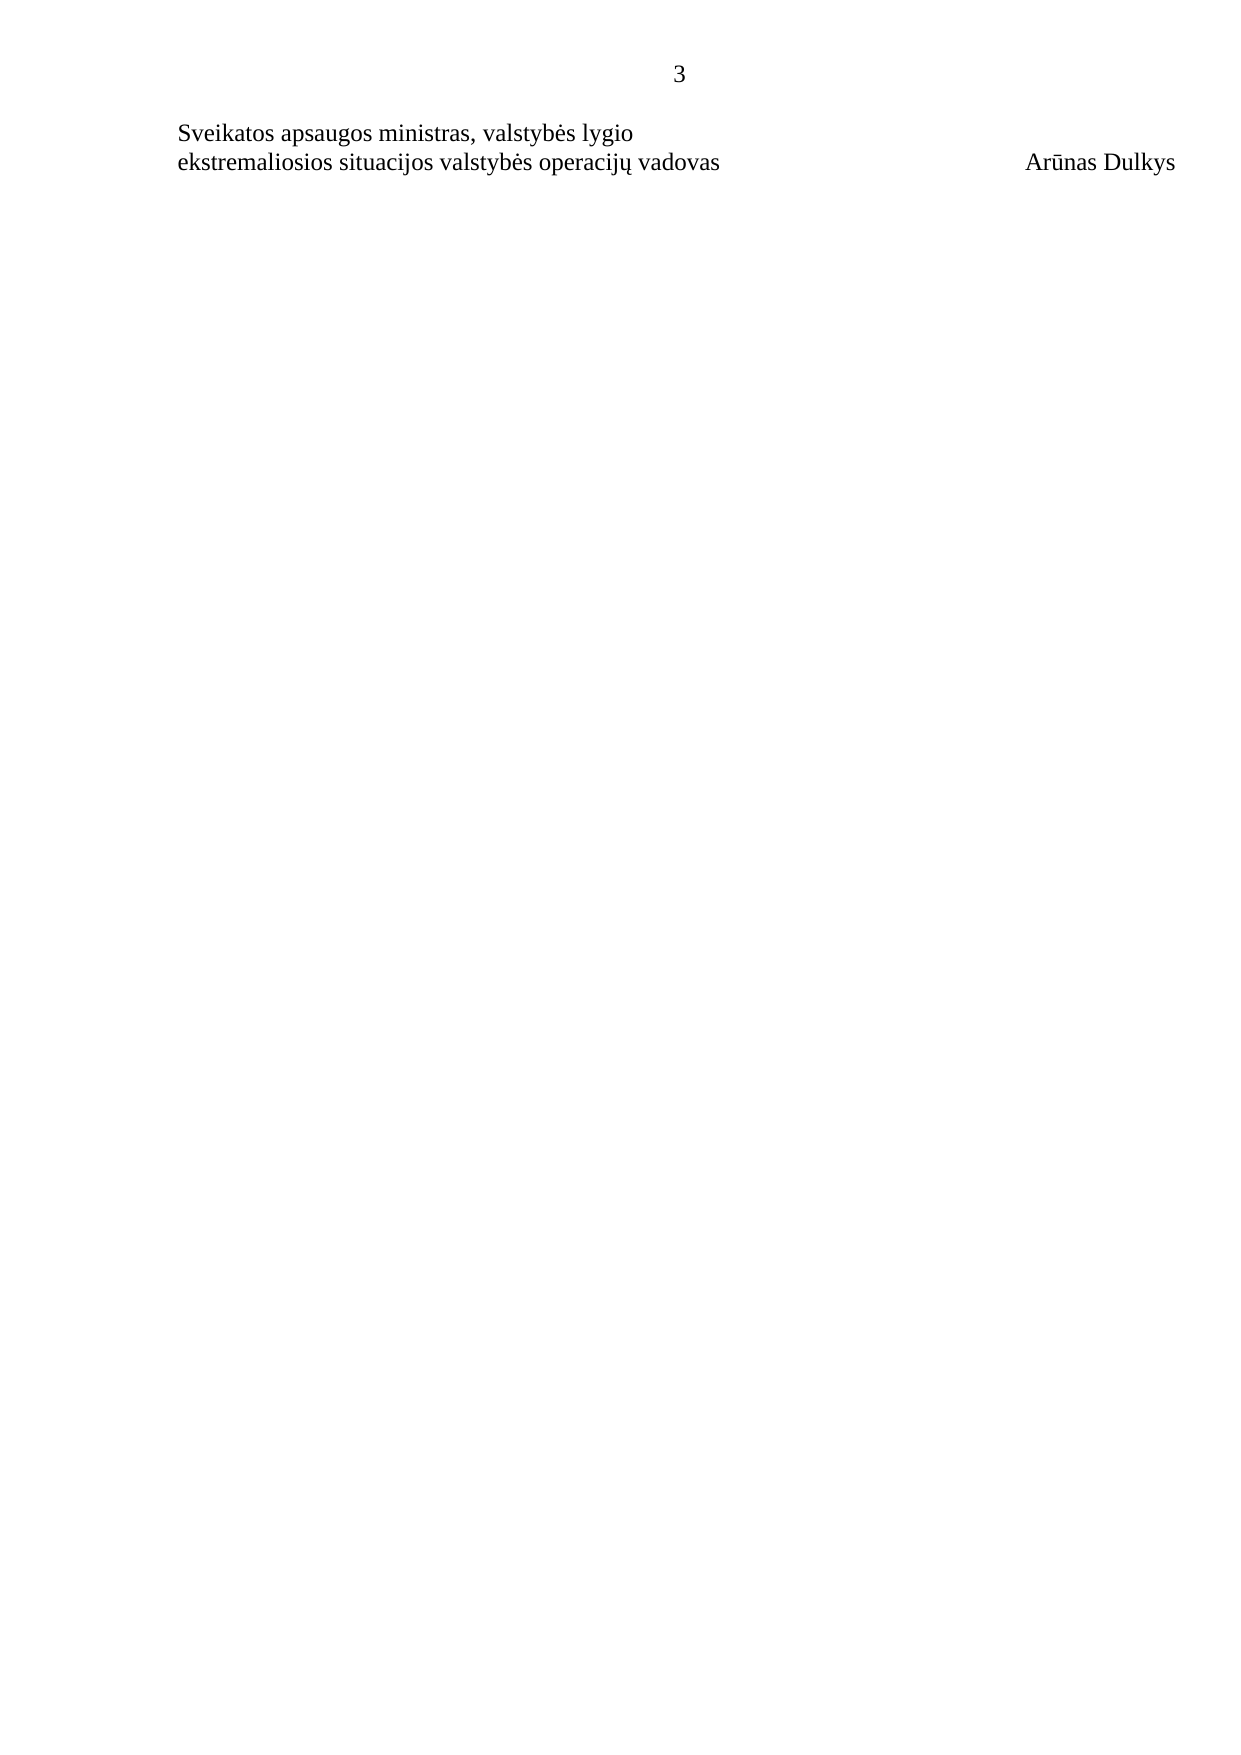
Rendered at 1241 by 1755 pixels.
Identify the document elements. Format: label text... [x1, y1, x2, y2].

text ekstremaliosios situacijos valstybės operacijų vadovas Arūnas Dulkys [177, 147, 1181, 176]
text Sveikatos apsaugos ministras, valstybės lygio [177, 118, 1181, 147]
